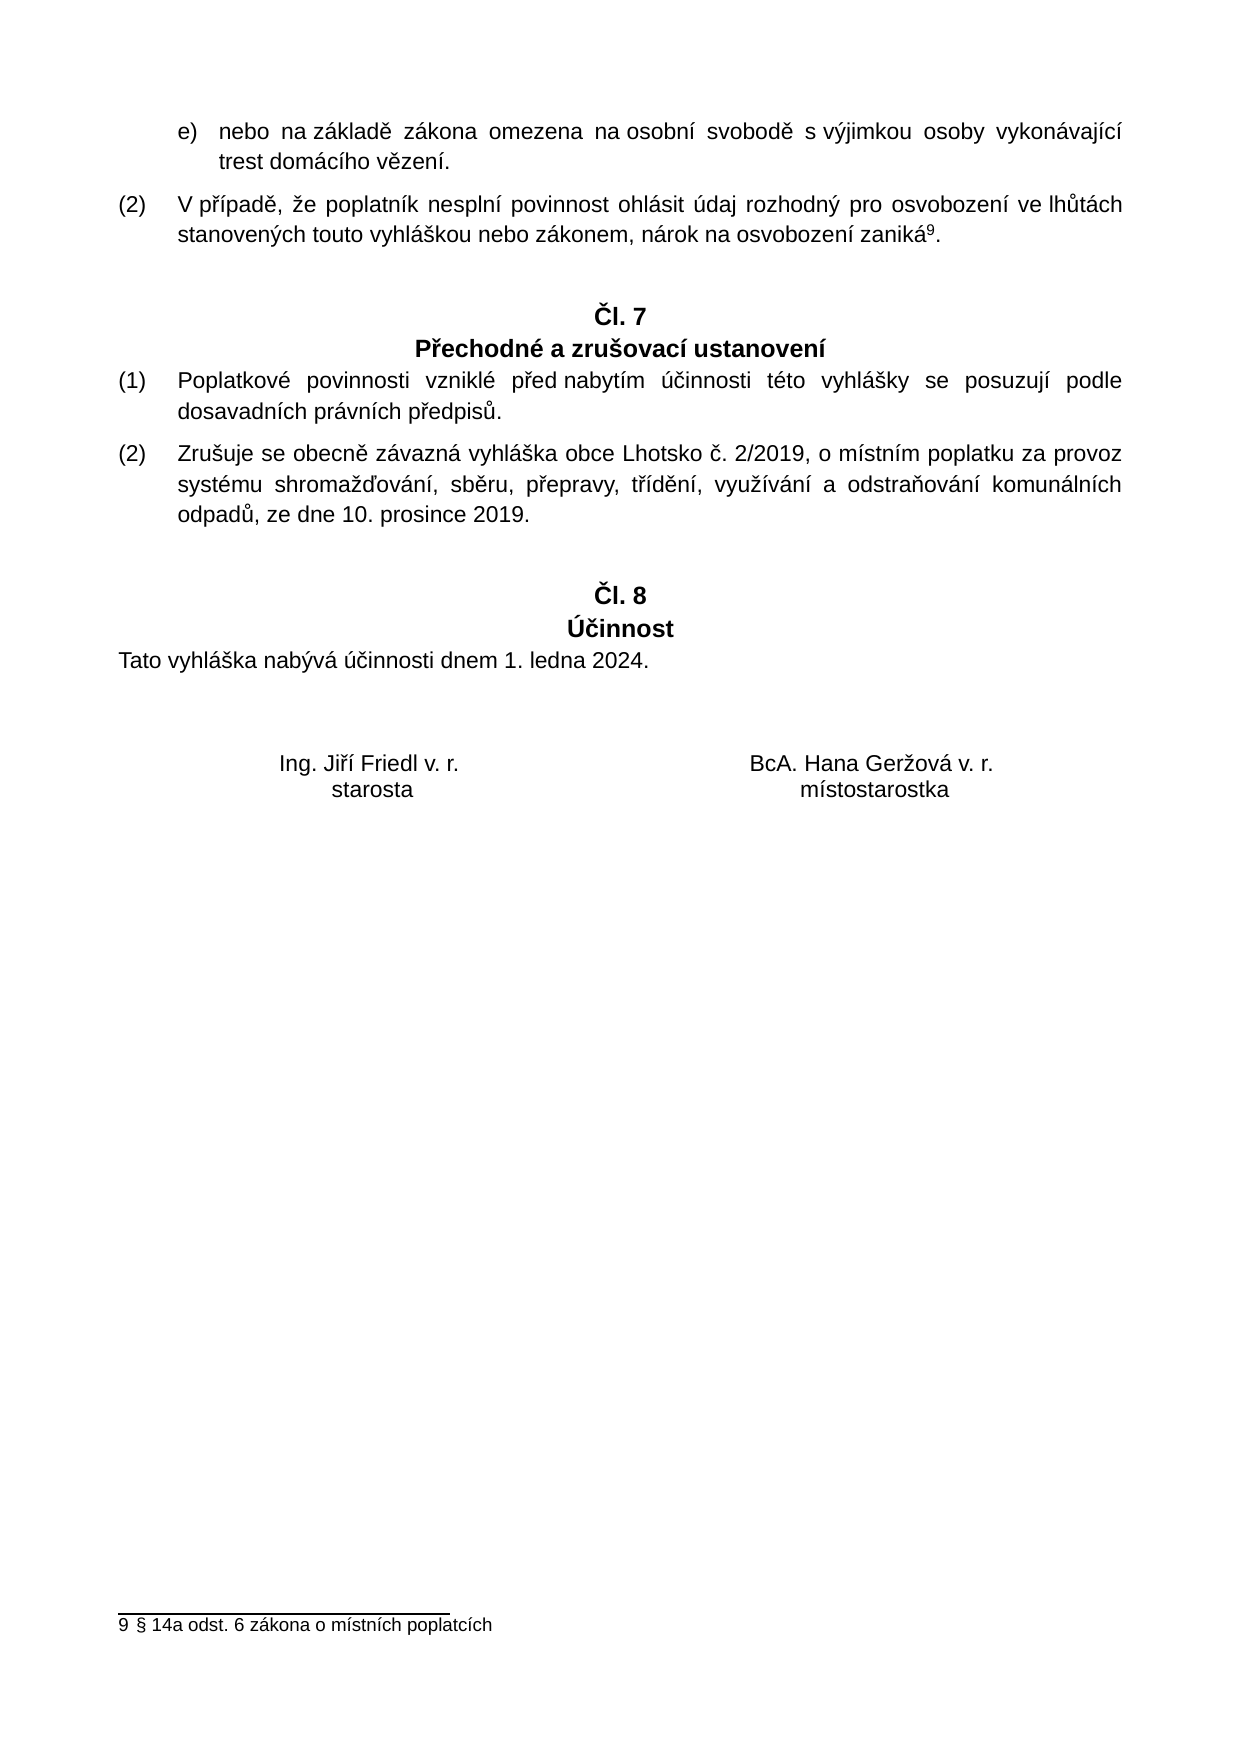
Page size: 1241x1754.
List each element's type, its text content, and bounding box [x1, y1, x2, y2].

table_header BcA. Hana Geržová v. r. místostarostka [620, 690, 1122, 808]
list V případě, že poplatník nesplní povinnost ohlásit údaj rozhodný pro osvobození ve lhůtách stanovených touto vyhláškou nebo zákonem, nárok na osvobození zaniká. [118, 191, 1122, 248]
table_cell [620, 808, 1122, 926]
list § 14a odst. 6 zákona o místních poplatcích [118, 1614, 1122, 1635]
subtitle Čl. 8 Účinnost [118, 581, 1122, 643]
list Poplatkové povinnosti vzniklé před nabytím účinnosti této vyhlášky se posuzují podle dosavadních právních předpisů. [118, 367, 1122, 424]
table_cell [118, 808, 620, 926]
table_header Ing. Jiří Friedl v. r. starosta [118, 690, 620, 808]
subtitle Čl. 7 Přechodné a zrušovací ustanovení [118, 301, 1122, 363]
text Tato vyhláška nabývá účinnosti dnem 1. ledna 2024. [118, 647, 1122, 673]
list Zrušuje se obecně závazná vyhláška obce Lhotsko č. 2/2019, o místním poplatku za provoz systému shromažďování, sběru, přepravy, třídění, využívání a odstraňování komunálních odpadů, ze dne 10. prosince 2019. [118, 440, 1122, 527]
list nebo na základě zákona omezena na osobní svobodě s výjimkou osoby vykonávající trest domácího vězení. [177, 118, 1122, 175]
